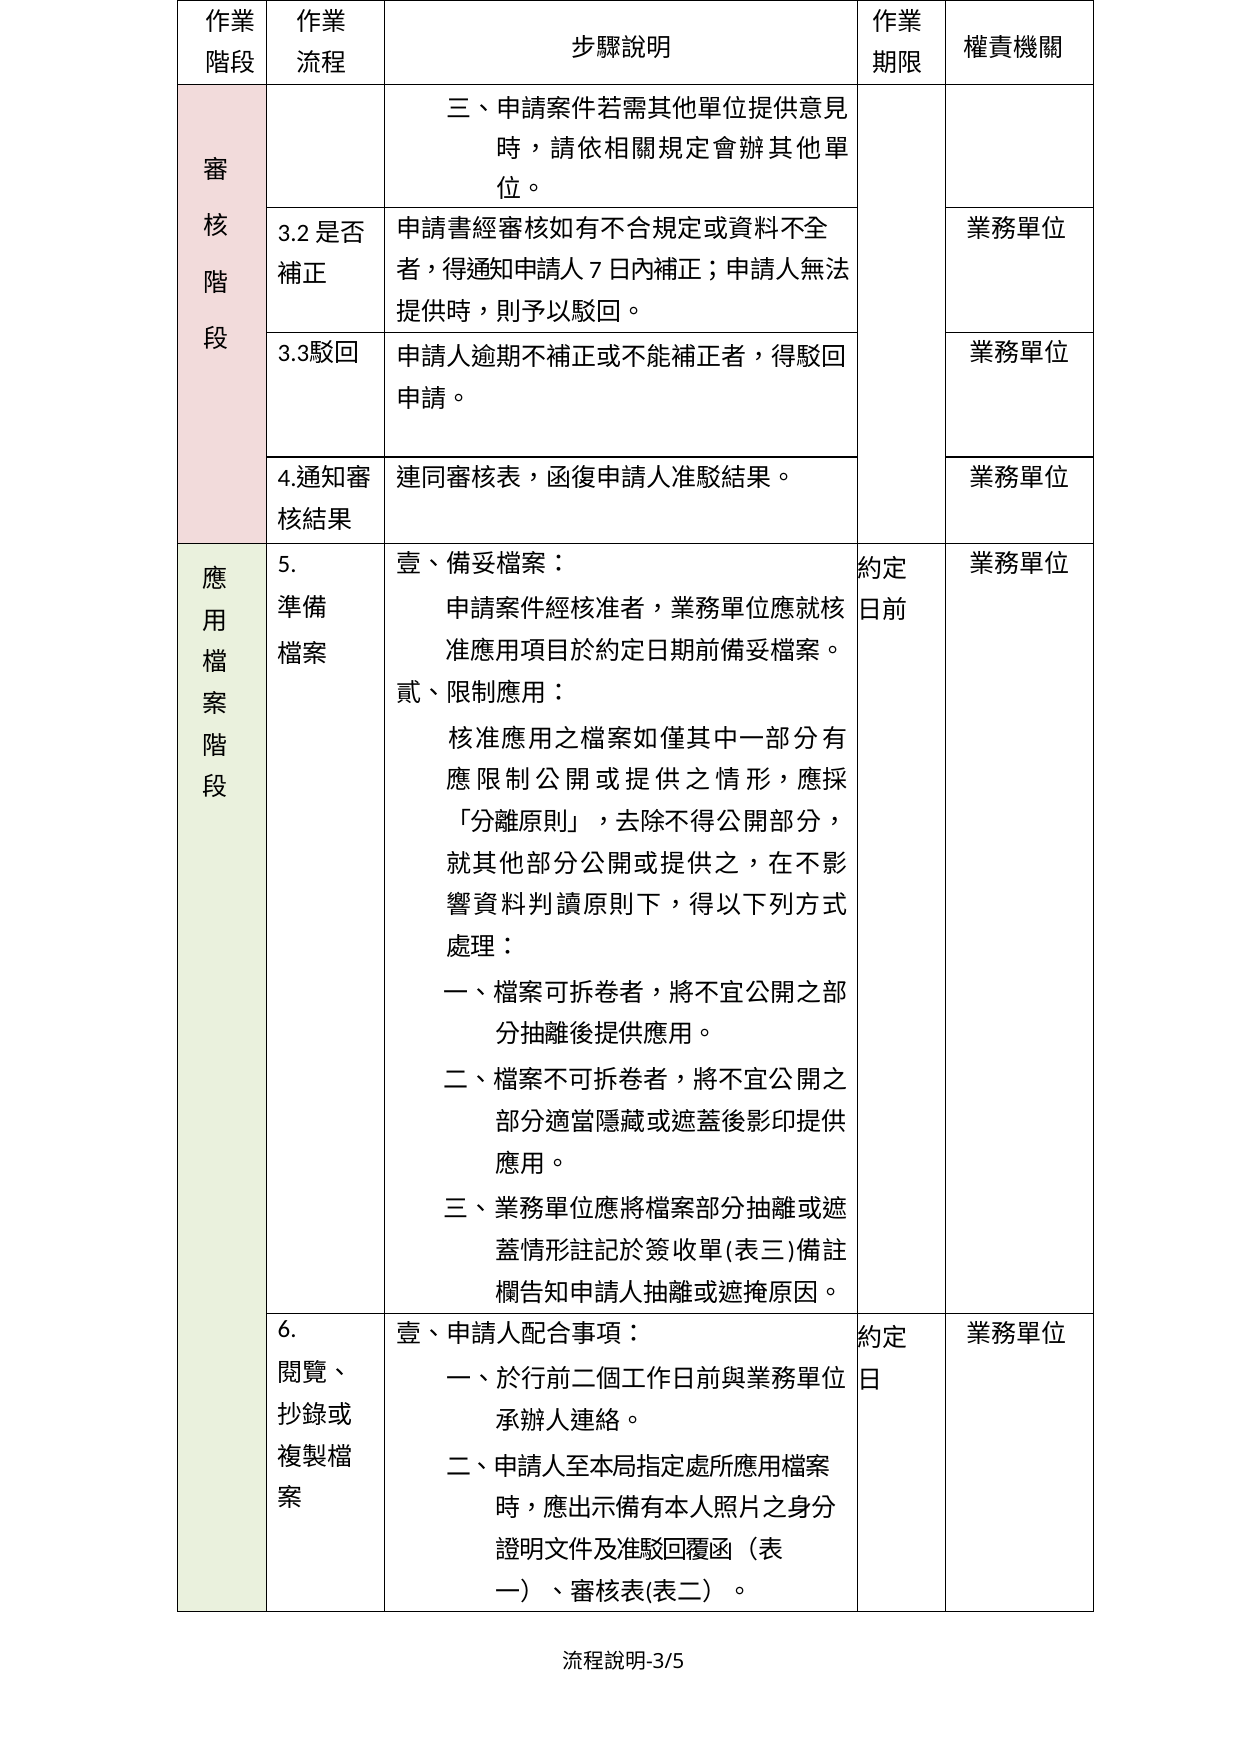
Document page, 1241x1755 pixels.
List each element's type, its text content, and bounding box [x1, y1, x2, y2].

table_cell 申請人逾期不補正或不能補正者，得駁回申請。 [385, 333, 857, 456]
table_cell [267, 85, 384, 207]
table_cell 業務單位 [946, 1314, 1093, 1611]
table_cell 壹、備妥檔案： 申請案件經核准者，業務單位應就核准應用項目於約定日期前備妥檔案。 貳、限制應用： 核准應用之檔案如僅其中一部分有應限制公開或提供之情形，應採「分離原則」，去除不得公開部分，就其他部分公開或提供之，在不影響資料判讀原則下，得以下列方式處理： 一、檔案可拆卷者，將不宜公開之部分抽離後提供應用。 二、檔案不可拆卷者，將不宜公開之部分適當隱藏或遮蓋後影印提供應用。 三、業務單位應將檔案部分抽離或遮蓋情形註記於簽收單(表三)備註欄告知申請人抽離或遮掩原因。 [385, 544, 857, 1312]
table_cell 約定日前 [858, 544, 945, 1312]
table_cell 業務單位 [946, 208, 1093, 332]
table_header 權責機關 [946, 1, 1093, 83]
table_cell 申請書經審核如有不合規定或資料不全者，得通知申請人 7 日內補正；申請人無法提供時，則予以駁回。 [385, 208, 857, 332]
table_cell 6. 閱覽、抄錄或複製檔案 [267, 1314, 384, 1611]
table_cell 業務單位 [946, 544, 1093, 1312]
table_cell 壹、申請人配合事項： 一、於行前二個工作日前與業務單位承辦人連絡。 二、申請人至本局指定處所應用檔案時，應出示備有本人照片之身分證明文件及准駁回覆函（表一）、審核表(表二）。 [385, 1314, 857, 1611]
table_cell [946, 85, 1093, 207]
table_cell 3.2 是否補正 [267, 208, 384, 332]
table_cell 應用檔案階段 [178, 544, 266, 1611]
table_cell 三、申請案件若需其他單位提供意見時，請依相關規定會辦其他單位。 [385, 85, 857, 207]
table_header 作業 期限 [858, 1, 945, 83]
table_cell 連同審核表，函復申請人准駁結果。 [385, 458, 857, 543]
table_cell 5. 準備 檔案 [267, 544, 384, 1312]
table_header 步驟說明 [385, 1, 857, 83]
table_header 作業 階段 [178, 1, 266, 83]
table_cell 約定日 [858, 1314, 945, 1611]
table_header 作業 流程 [267, 1, 384, 83]
table_cell 審 核 階 段 [178, 85, 266, 543]
table_cell [858, 85, 945, 543]
table_cell 4.通知審核結果 [267, 458, 384, 543]
table_cell 業務單位 [946, 333, 1093, 456]
table_cell 3.3駁回 [267, 333, 384, 456]
table_cell 業務單位 [946, 458, 1093, 543]
